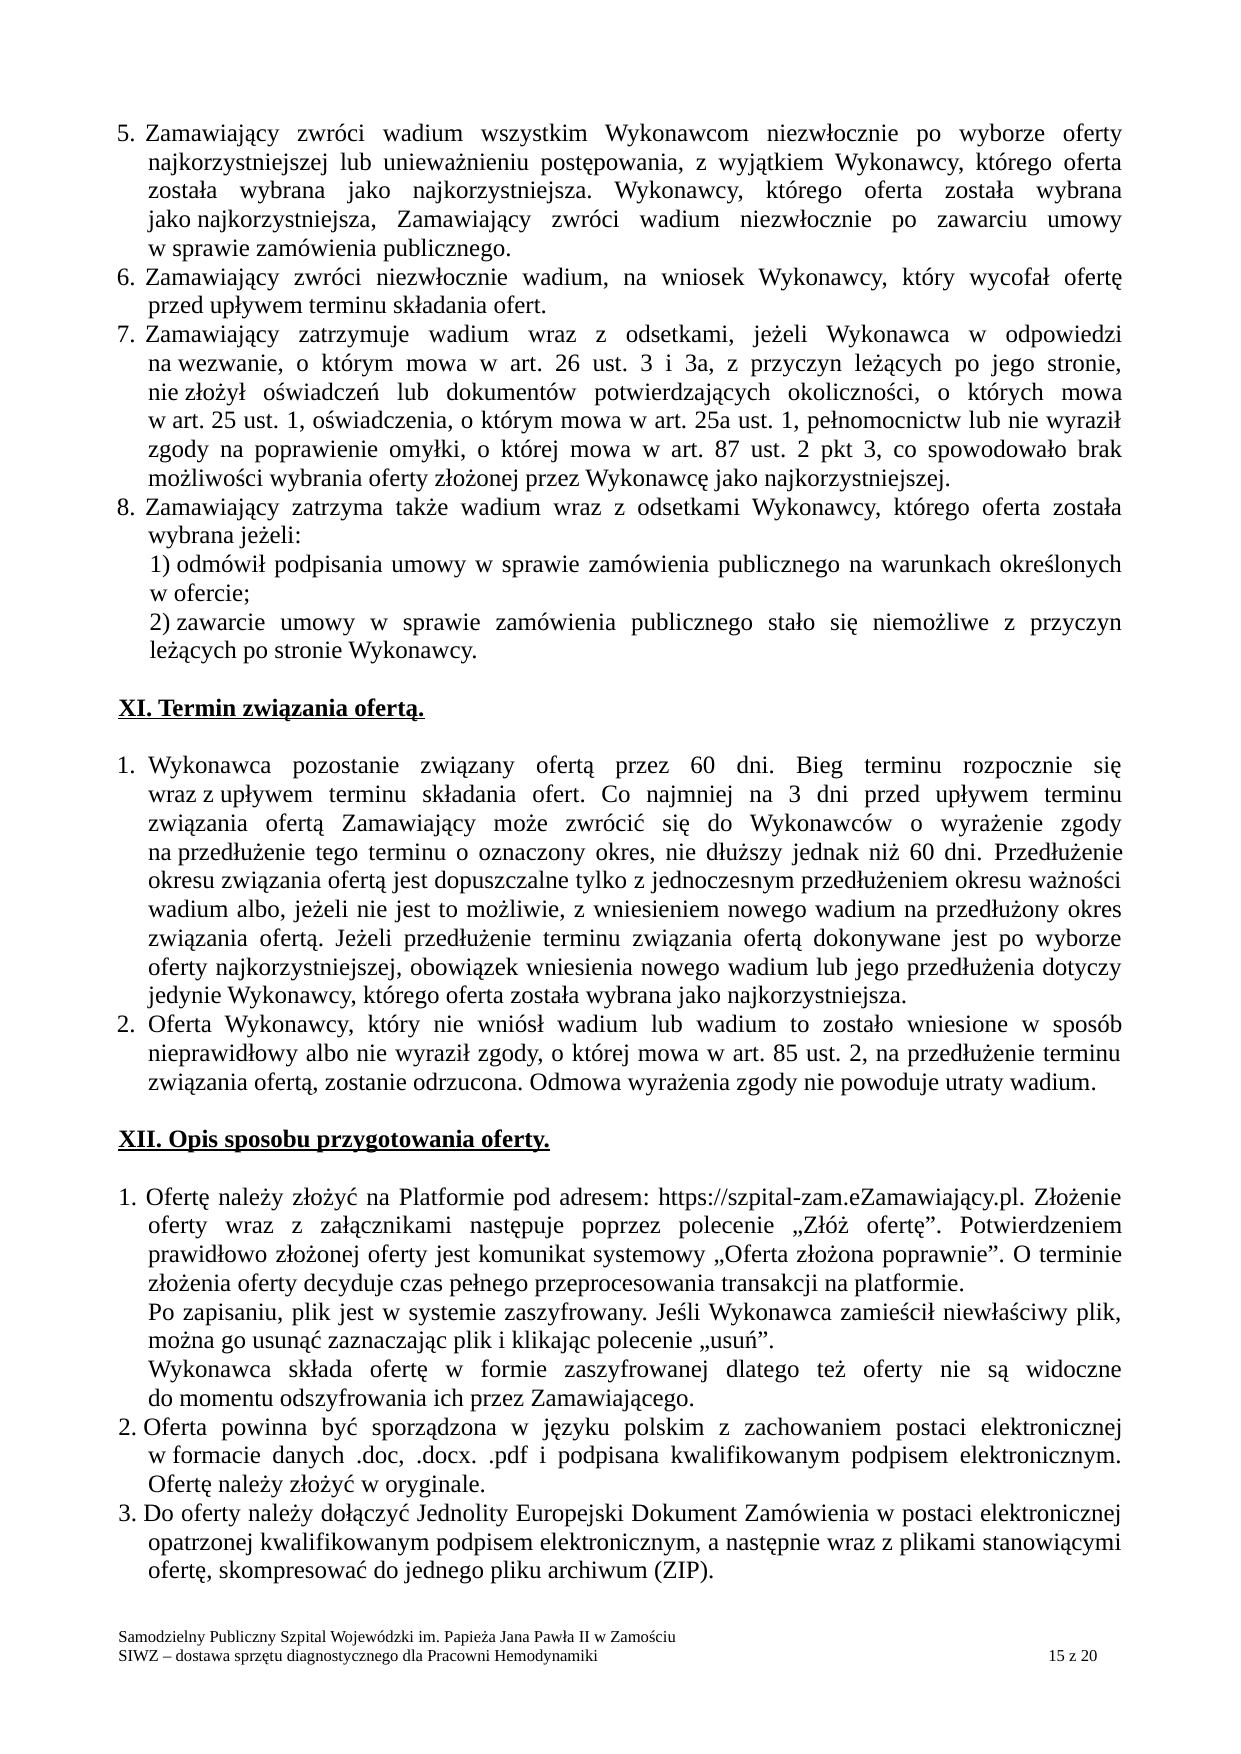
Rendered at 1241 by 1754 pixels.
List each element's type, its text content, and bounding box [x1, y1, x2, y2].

text XI. Termin związania ofertą. [118, 693, 1123, 722]
text 1. Ofertę należy złożyć na Platformie pod adresem: https://szpital-zam.eZamawiający.pl. Złożenie oferty wraz z załącznikami następuje poprzez polecenie „Złóż ofertę”. Potwierdzeniem prawidłowo złożonej oferty jest komunikat systemowy „Oferta złożona poprawnie”. O terminie złożenia oferty decyduje czas pełnego przeprocesowania transakcji na platformie. [118, 1182, 1123, 1297]
list odmówił podpisania umowy w sprawie zamówienia publicznego na warunkach określonych w ofercie; [149, 549, 1123, 607]
list zawarcie umowy w sprawie zamówienia publicznego stało się niemożliwe z przyczyn leżących po stronie Wykonawcy. [149, 607, 1123, 664]
list Zamawiający zwróci niezwłocznie wadium, na wniosek Wykonawcy, który wycofał ofertę przed upływem terminu składania ofert. [117, 262, 1123, 319]
text Po zapisaniu, plik jest w systemie zaszyfrowany. Jeśli Wykonawca zamieścił niewłaściwy plik, można go usunąć zaznaczając plik i klikając polecenie „usuń”. [148, 1297, 1123, 1354]
text XII. Opis sposobu przygotowania oferty. [118, 1124, 1123, 1153]
list Zamawiający zatrzyma także wadium wraz z odsetkami Wykonawcy, którego oferta została wybrana jeżeli: [117, 492, 1123, 549]
list Zamawiający zatrzymuje wadium wraz z odsetkami, jeżeli Wykonawca w odpowiedzi na wezwanie, o którym mowa w art. 26 ust. 3 i 3a, z przyczyn leżących po jego stronie, nie złożył oświadczeń lub dokumentów potwierdzających okoliczności, o których mowa w art. 25 ust. 1, oświadczenia, o którym mowa w art. 25a ust. 1, pełnomocnictw lub nie wyraził zgody na poprawienie omyłki, o której mowa w art. 87 ust. 2 pkt 3, co spowodowało brak możliwości wybrania oferty złożonej przez Wykonawcę jako najkorzystniejszej. [117, 319, 1123, 492]
list Oferta Wykonawcy, który nie wniósł wadium lub wadium to zostało wniesione w sposób nieprawidłowy albo nie wyraził zgody, o której mowa w art. 85 ust. 2, na przedłużenie terminu związania ofertą, zostanie odrzucona. Odmowa wyrażenia zgody nie powoduje utraty wadium. [117, 1009, 1123, 1096]
list Wykonawca pozostanie związany ofertą przez 60 dni. Bieg terminu rozpocznie się wraz z upływem terminu składania ofert. Co najmniej na 3 dni przed upływem terminu związania ofertą Zamawiający może zwrócić się do Wykonawców o wyrażenie zgody na przedłużenie tego terminu o oznaczony okres, nie dłuższy jednak niż 60 dni. Przedłużenie okresu związania ofertą jest dopuszczalne tylko z jednoczesnym przedłużeniem okresu ważności wadium albo, jeżeli nie jest to możliwie, z wniesieniem nowego wadium na przedłużony okres związania ofertą. Jeżeli przedłużenie terminu związania ofertą dokonywane jest po wyborze oferty najkorzystniejszej, obowiązek wniesienia nowego wadium lub jego przedłużenia dotyczy jedynie Wykonawcy, którego oferta została wybrana jako najkorzystniejsza. [117, 751, 1123, 1009]
text Wykonawca składa ofertę w formie zaszyfrowanej dlatego też oferty nie są widoczne do momentu odszyfrowania ich przez Zamawiającego. [148, 1354, 1123, 1412]
list Zamawiający zwróci wadium wszystkim Wykonawcom niezwłocznie po wyborze oferty najkorzystniejszej lub unieważnieniu postępowania, z wyjątkiem Wykonawcy, którego oferta została wybrana jako najkorzystniejsza. Wykonawcy, którego oferta została wybrana jako najkorzystniejsza, Zamawiający zwróci wadium niezwłocznie po zawarciu umowy w sprawie zamówienia publicznego. [117, 118, 1123, 262]
list Oferta powinna być sporządzona w języku polskim z zachowaniem postaci elektronicznej w formacie danych .doc, .docx. .pdf i podpisana kwalifikowanym podpisem elektronicznym. Ofertę należy złożyć w oryginale. [118, 1412, 1123, 1498]
list Do oferty należy dołączyć Jednolity Europejski Dokument Zamówienia w postaci elektronicznej opatrzonej kwalifikowanym podpisem elektronicznym, a następnie wraz z plikami stanowiącymi ofertę, skompresować do jednego pliku archiwum (ZIP). [118, 1498, 1123, 1584]
